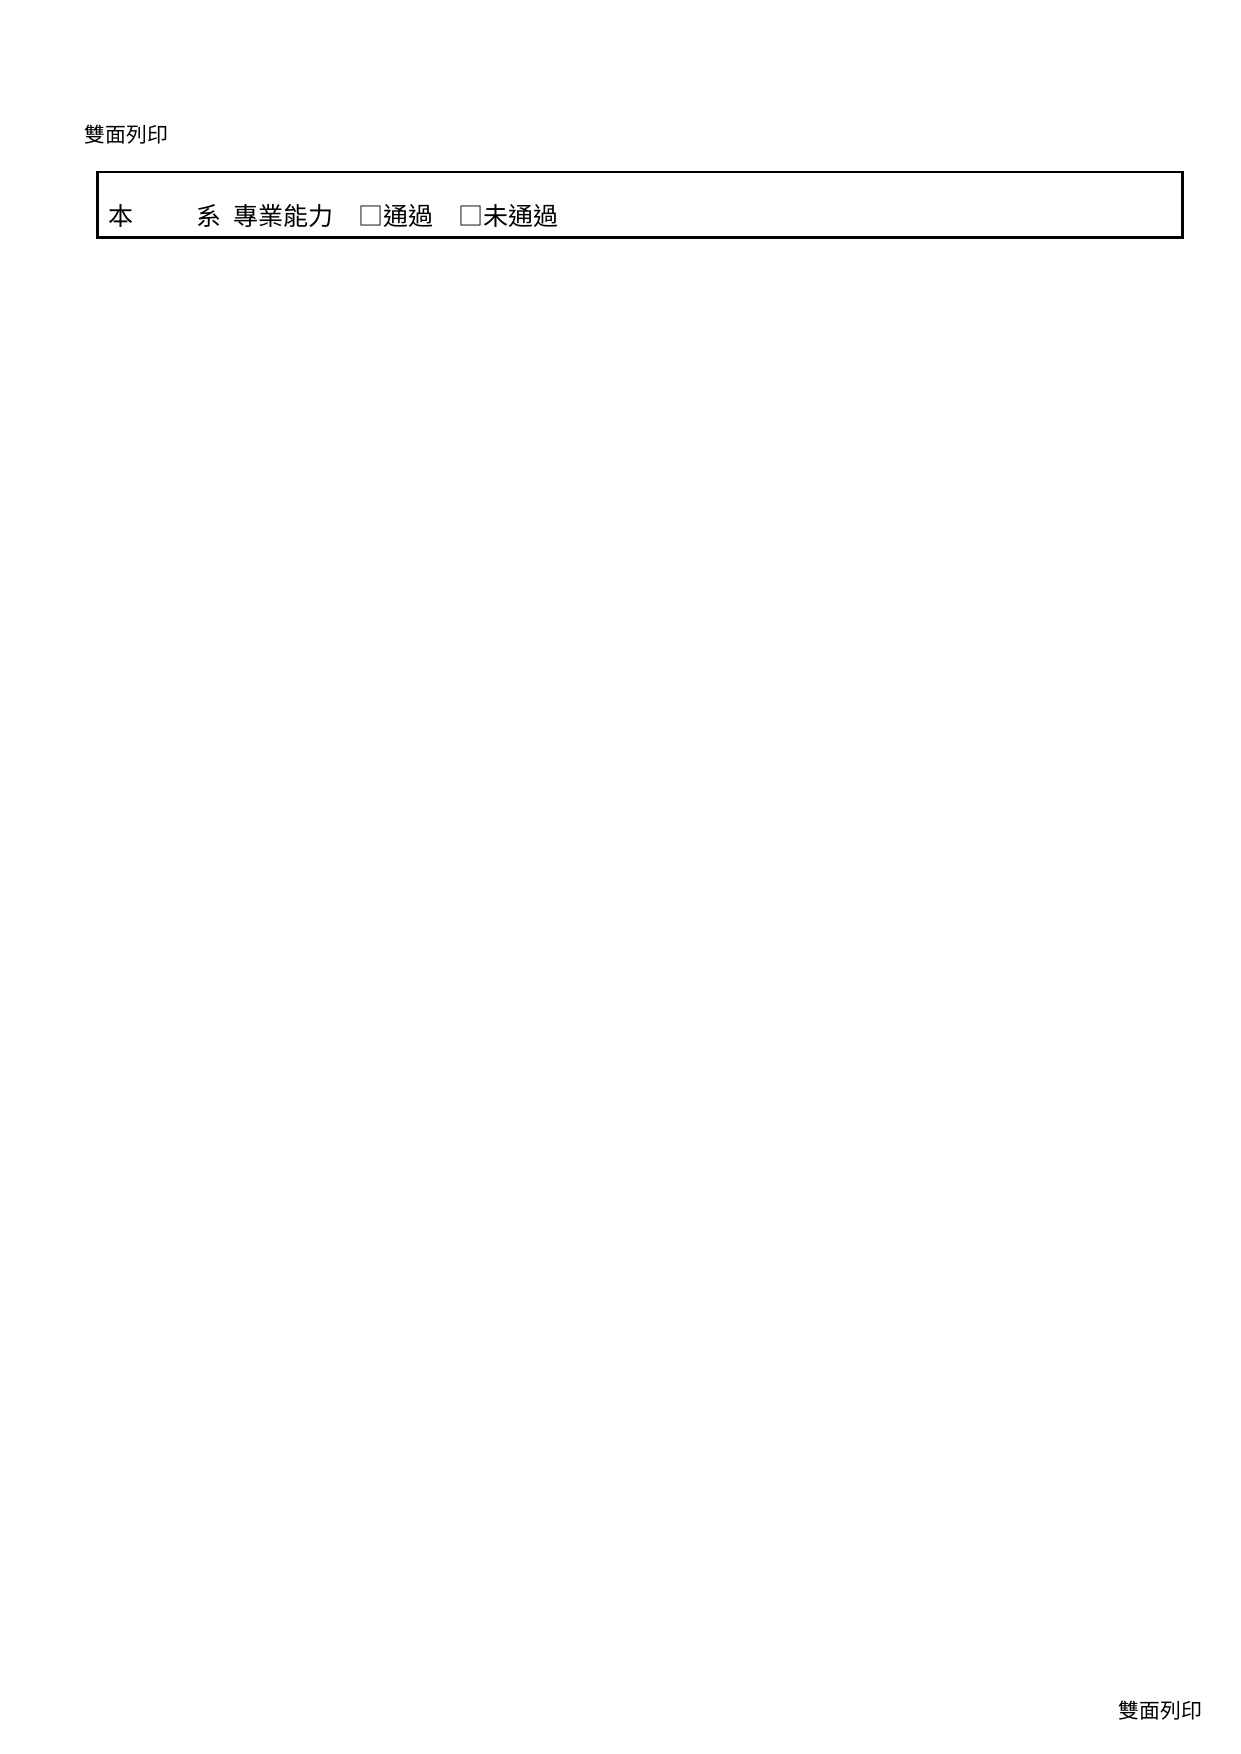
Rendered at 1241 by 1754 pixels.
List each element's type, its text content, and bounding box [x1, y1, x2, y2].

table_cell 本 系 專業能力 □通過 □未通過 [99, 173, 1181, 236]
